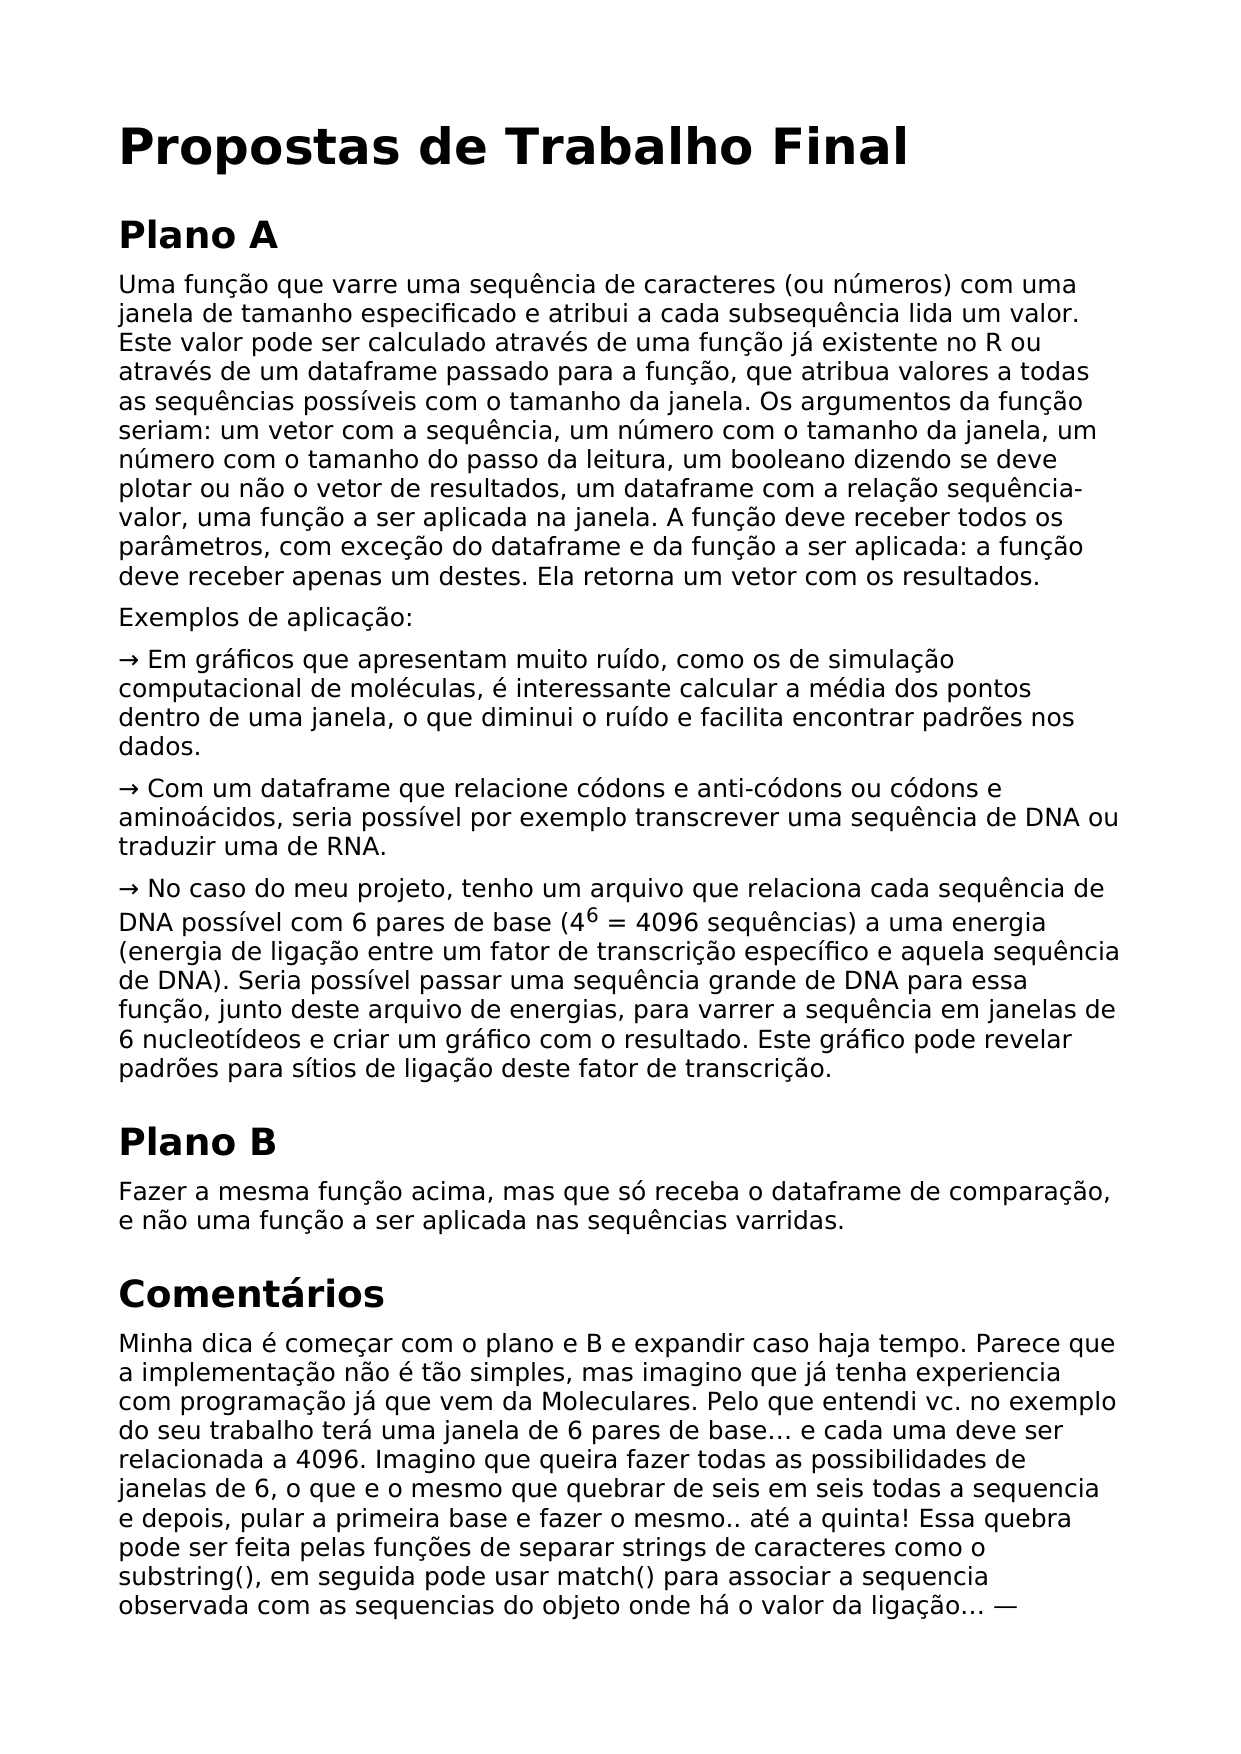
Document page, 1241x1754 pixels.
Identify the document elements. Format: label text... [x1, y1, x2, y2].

text → Em gráficos que apresentam muito ruído, como os de simulação computacional de moléculas, é interessante calcular a média dos pontos dentro de uma janela, o que diminui o ruído e facilita encontrar padrões nos dados. [118, 645, 1122, 762]
text Fazer a mesma função acima, mas que só receba o dataframe de comparação, e não uma função a ser aplicada nas sequências varridas. [118, 1177, 1122, 1235]
subtitle Plano B [118, 1121, 1122, 1164]
text Exemplos de aplicação: [118, 603, 1122, 632]
text Uma função que varre uma sequência de caracteres (ou números) com uma janela de tamanho especificado e atribui a cada subsequência lida um valor. Este valor pode ser calculado através de uma função já existente no R ou através de um dataframe passado para a função, que atribua valores a todas as sequências possíveis com o tamanho da janela. Os argumentos da função seriam: um vetor com a sequência, um número com o tamanho da janela, um número com o tamanho do passo da leitura, um booleano dizendo se deve plotar ou não o vetor de resultados, um dataframe com a relação sequência-valor, uma função a ser aplicada na janela. A função deve receber todos os parâmetros, com exceção do dataframe e da função a ser aplicada: a função deve receber apenas um destes. Ela retorna um vetor com os resultados. [118, 270, 1122, 591]
subtitle Plano A [118, 214, 1122, 257]
text → No caso do meu projeto, tenho um arquivo que relaciona cada sequência de DNA possível com 6 pares de base (46 = 4096 sequências) a uma energia (energia de ligação entre um fator de transcrição específico e aquela sequência de DNA). Seria possível passar uma sequência grande de DNA para essa função, junto deste arquivo de energias, para varrer a sequência em janelas de 6 nucleotídeos e criar um gráfico com o resultado. Este gráfico pode revelar padrões para sítios de ligação deste fator de transcrição. [118, 874, 1122, 1083]
text → Com um dataframe que relacione códons e anti-códons ou códons e aminoácidos, seria possível por exemplo transcrever uma sequência de DNA ou traduzir uma de RNA. [118, 774, 1122, 862]
subtitle Comentários [118, 1273, 1122, 1316]
subtitle Propostas de Trabalho Final [118, 118, 1122, 176]
text Minha dica é começar com o plano e B e expandir caso haja tempo. Parece que a implementação não é tão simples, mas imagino que já tenha experiencia com programação já que vem da Moleculares. Pelo que entendi vc. no exemplo do seu trabalho terá uma janela de 6 pares de base… e cada uma deve ser relacionada a 4096. Imagino que queira fazer todas as possibilidades de janelas de 6, o que e o mesmo que quebrar de seis em seis todas a sequencia e depois, pular a primeira base e fazer o mesmo.. até a quinta! Essa quebra pode ser feita pelas funções de separar strings de caracteres como o substring(), em seguida pode usar match() para associar a sequencia observada com as sequencias do objeto onde há o valor da ligação… — [118, 1329, 1122, 1621]
